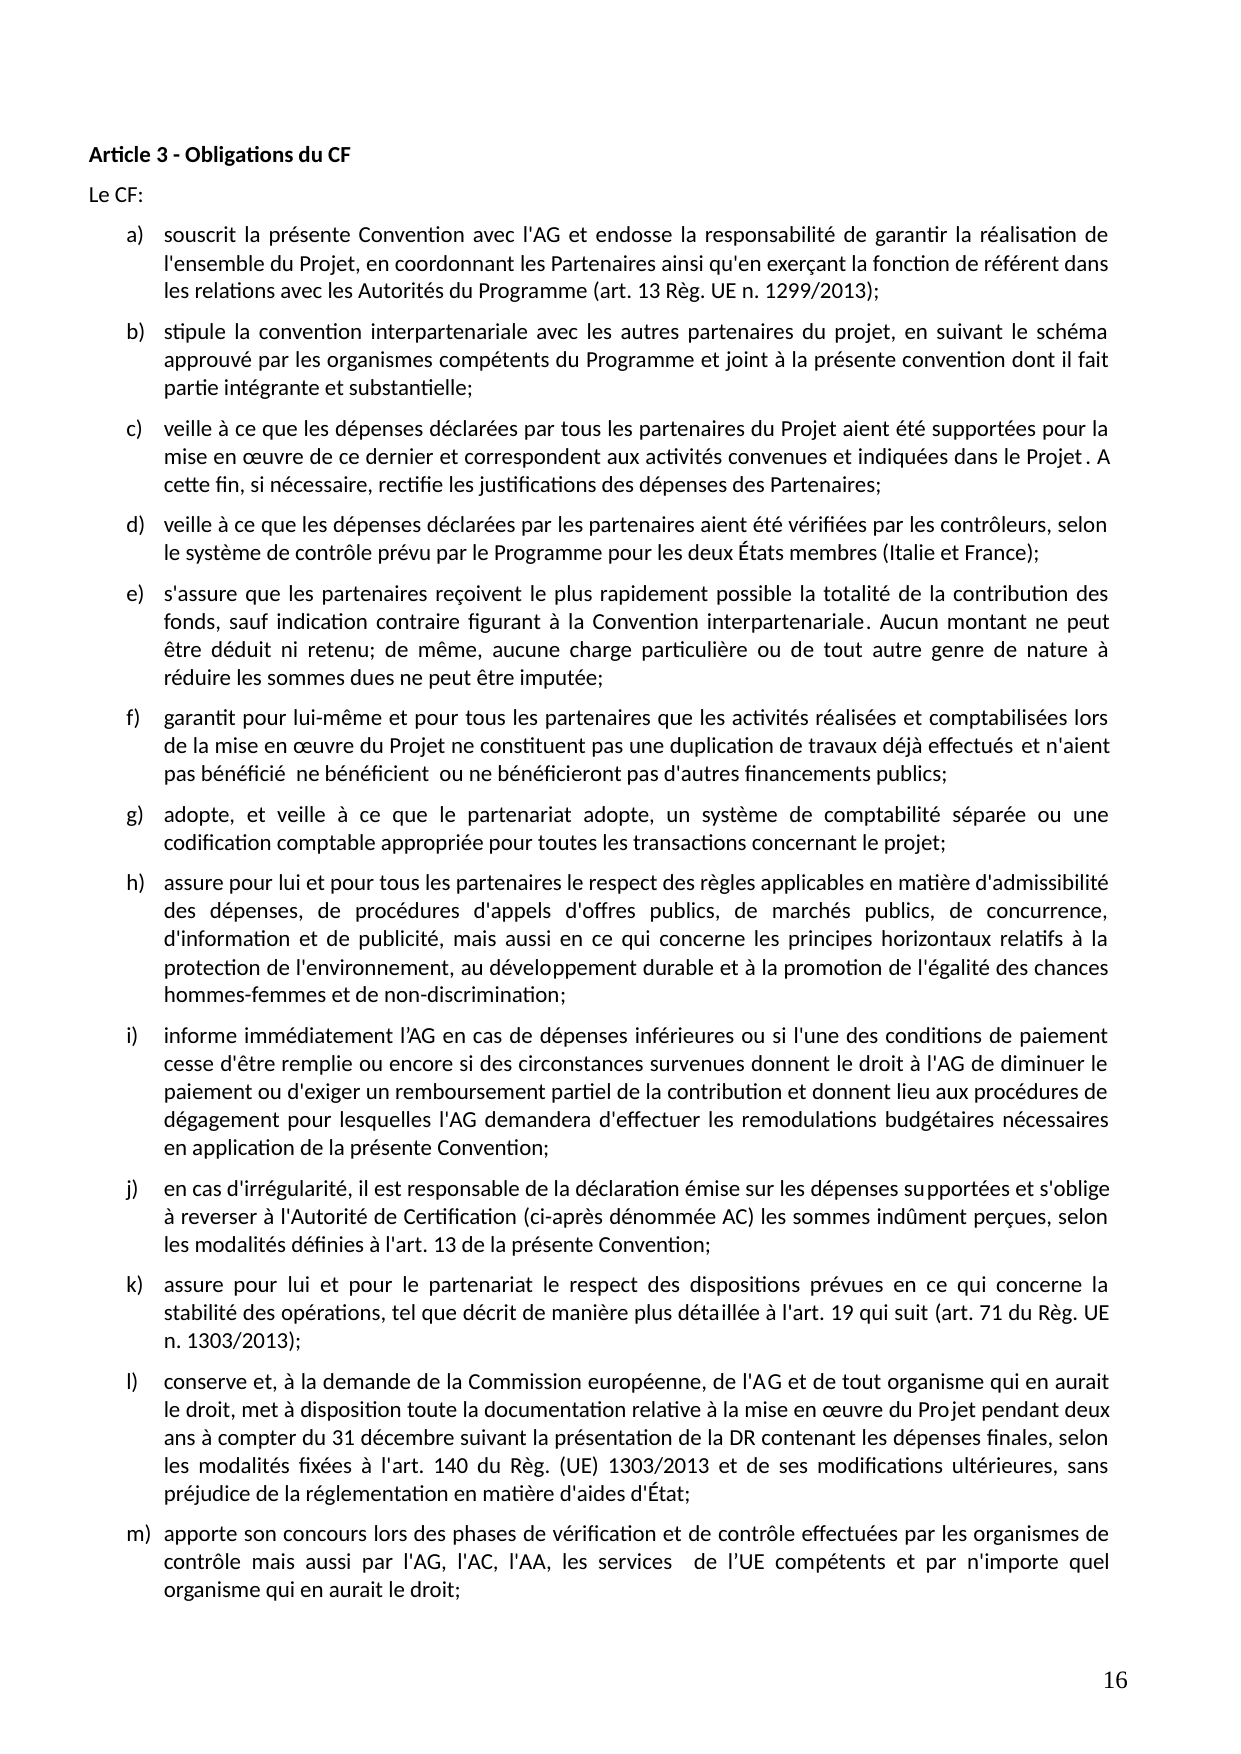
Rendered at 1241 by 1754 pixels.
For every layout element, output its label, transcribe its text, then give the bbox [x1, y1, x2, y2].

table_cell [83, 83, 1116, 134]
table_cell Article 3 - Obligations du CF Le CF: souscrit la présente Convention avec l'AG et endosse la responsabilité de garantir la réalisation de l'ensemble du Projet, en coordonnant les Partenaires ainsi qu'en exerçant la fonction de référent dans les relations avec les Autorités du Programme (art. 13 Règ. UE n. 1299/2013); stipule la convention interpartenariale avec les autres partenaires du projet, en suivant le schéma approuvé par les organismes compétents du Programme et joint à la présente convention dont il fait partie intégrante et substantielle; veille à ce que les dépenses déclarées par tous les partenaires du Projet aient été supportées pour la mise en œuvre de ce dernier et correspondent aux activités convenues et indiquées dans le Projet. A cette fin, si nécessaire, rectifie les justifications des dépenses des Partenaires; veille à ce que les dépenses déclarées par les partenaires aient été vérifiées par les contrôleurs, selon le système de contrôle prévu par le Programme pour les deux États membres (Italie et France); s'assure que les partenaires reçoivent le plus rapidement possible la totalité de la contribution des fonds, sauf indication contraire figurant à la Convention interpartenariale. Aucun montant ne peut être déduit ni retenu; de même, aucune charge particulière ou de tout autre genre de nature à réduire les sommes dues ne peut être imputée; garantit pour lui-même et pour tous les partenaires que les activités réalisées et comptabilisées lors de la mise en œuvre du Projet ne constituent pas une duplication de travaux déjà effectués et n'aient pas bénéficié ne bénéficient ou ne bénéficieront pas d'autres financements publics; adopte, et veille à ce que le partenariat adopte, un système de comptabilité séparée ou une codification comptable appropriée pour toutes les transactions concernant le projet; assure pour lui et pour tous les partenaires le respect des règles applicables en matière d'admissibilité des dépenses, de procédures d'appels d'offres publics, de marchés publics, de concurrence, d'information et de publicité, mais aussi en ce qui concerne les principes horizontaux relatifs à la protection de l'environnement, au développement durable et à la promotion de l'égalité des chances hommes-femmes et de non-discrimination; informe immédiatement l’AG en cas de dépenses inférieures ou si l'une des conditions de paiement cesse d'être remplie ou encore si des circonstances survenues donnent le droit à l'AG de diminuer le paiement ou d'exiger un remboursement partiel de la contribution et donnent lieu aux procédures de dégagement pour lesquelles l'AG demandera d'effectuer les remodulations budgétaires nécessaires en application de la présente Convention; en cas d'irrégularité, il est responsable de la déclaration émise sur les dépenses supportées et s'oblige à reverser à l'Autorité de Certification (ci-après dénommée AC) les sommes indûment perçues, selon les modalités définies à l'art. 13 de la présente Convention; assure pour lui et pour le partenariat le respect des dispositions prévues en ce qui concerne la stabilité des opérations, tel que décrit de manière plus détaillée à l'art. 19 qui suit (art. 71 du Règ. UE n. 1303/2013); conserve et, à la demande de la Commission européenne, de l'AG et de tout organisme qui en aurait le droit, met à disposition toute la documentation relative à la mise en œuvre du Projet pendant deux ans à compter du 31 décembre suivant la présentation de la DR contenant les dépenses finales, selon les modalités fixées à l'art. 140 du Règ. (UE) 1303/2013 et de ses modifications ultérieures, sans préjudice de la réglementation en matière d'aides d'État; apporte son concours lors des phases de vérification et de contrôle effectuées par les organismes de contrôle mais aussi par l'AG, l'AC, l'AA, les services de l’UE compétents et par n'importe quel organisme qui en aurait le droit; garantit, dans le respect des prescriptions du Règ. UE n. 1303/2013 et du Règ. d'exécution UE n. 821/2014, la contribution positive du Projet aux activités de communication et de capitalisation du Programme, conformément à la Stratégie de communication, à ses annexes ainsi qu'à la documentation du Programme; assure pour lui et pour tous les partenaires du Projet, conformément au Règ. UE n. 1303/2013 et au Règ. d'exécution UE n. 821/2014, le respect des mesures d'information et de publicité prévues à la stratégie de communication ainsi qu'au manuel de l'image coordonnée joint à cette dernière; est responsable de ses manquements aux obligations qui résultent de la présente Convention et de la convention interpartenariale. Il est également solidairement responsable des manquements imputables aux partenaires du projet. Chaque partenaire est responsable des ses propres manquements aux obligations qui résultent de la convention interpartenariale; est responsable envers les tiers, y compris en cas de dommages ou d'atteintes de n'importe quel genre. Cette responsabilité se limite uniquement aux dommages ou atteintes causés par sa faute lors de la période de réalisation du Projet. Il s'oblige donc à exonérer et relever indemne la Région Toscane de toute responsabilité, en sa qualité d'AG, en cas de dommage causé à des tiers, à l'occasion de la réalisation de la présente Convention; veille à ce que le partenariat respecte les objectifs minimum de dépense, conformément aux indications du Projet approuvé et éventuellement modifié; est responsable de vérifier la conformité et la cohérence des dépenses effectivement encourues par le partenariat avec les objectifs prévus par le Projet, et s'oblige à annuler les dépenses considérées non éligibles. C'est à lui qu'appartient la tâche d'insérer dans la DR uniquement les dépenses approuvées selon le système de contrôle du Programme; le CF et le partenariat sont responsables, à l'égard des administrations qui garantissent la contribution publique de leur ressort, de l'utilisation des ressources leur étant attribuées et de la régularité des activités réalisées; est responsable d'instituer, avec tout le partenariat, une structure décisionnelle (comité de pilotage ou autre organisme) permettant de diriger et de suivre l'avancement du Projet; assure pour lui et pour tous les partenaires du Projet que ne seront pas mis en place des actions qui pourraient entraîner des irrégularités et/ou des fraudes au détriment du budget de l'UE. [83, 134, 1116, 1609]
